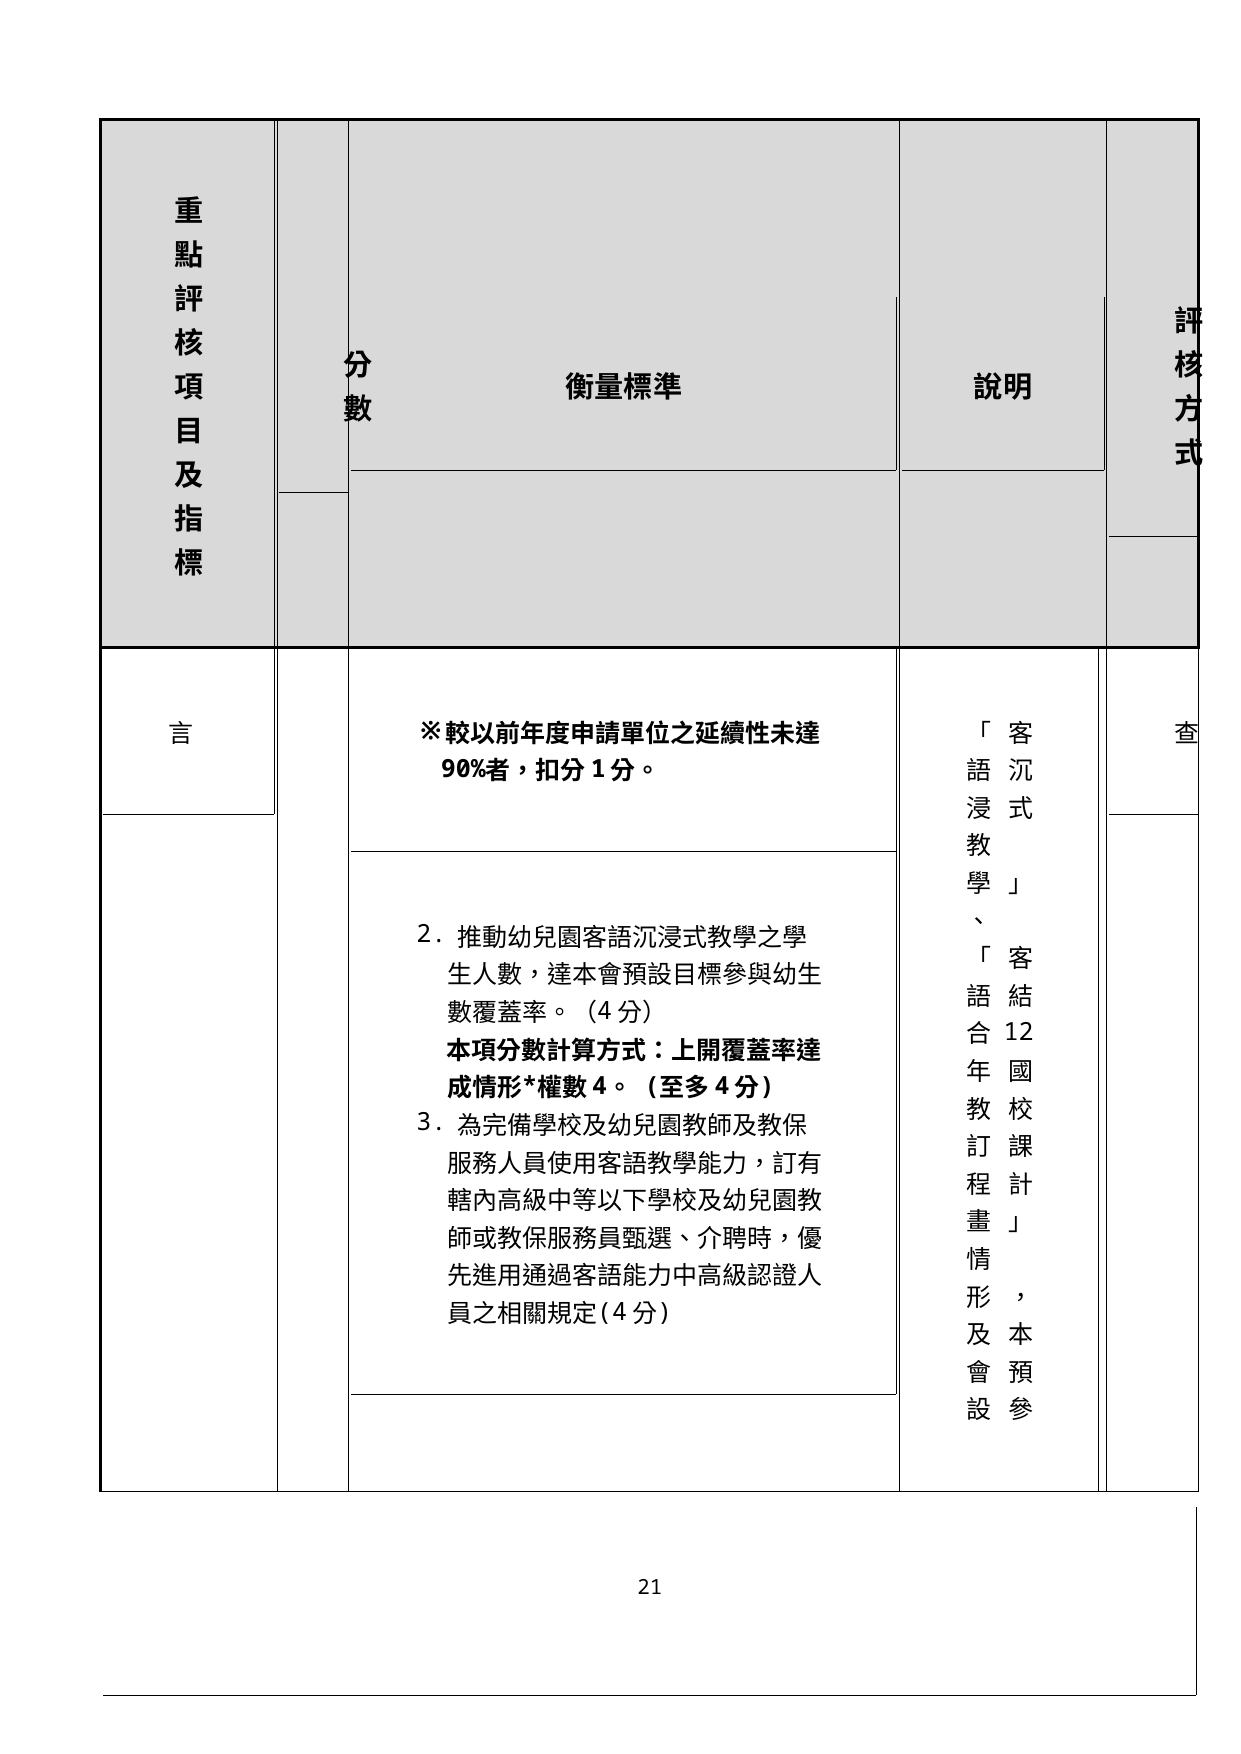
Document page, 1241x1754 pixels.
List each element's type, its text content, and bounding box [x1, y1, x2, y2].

table_cell 「客語沉浸式教學」、「客語結合12年國教校訂課程計畫」情形，及本會預設參 [900, 649, 1098, 1491]
table_header 說明 [900, 121, 1106, 646]
table_header 評核 方式 [1107, 121, 1197, 646]
table_cell 查 [1107, 649, 1198, 1491]
table_cell 言 [102, 649, 277, 1491]
table_cell 以轄內國中小學學生每周接受本會補助開辦之客語沉浸式教學、客語校訂課程計畫之學生人數，達本會預設目標參與學生人數覆蓋率。（4分） 本項分數計算方式：上開覆蓋率達成情形*權數4。(國民小學、國民中學權數各為2)(至多4分) ※較以前年度申請單位之延續性未達90%者，扣分1分。 推動幼兒園客語沉浸式教學之學生人數，達本會預設目標參與幼生數覆蓋率。（4分） 本項分數計算方式：上開覆蓋率達成情形*權數4。 (至多4分) 為完備學校及幼兒園教師及教保服務人員使用客語教學能力，訂有轄內高級中等以下學校及幼兒園教師或教保服務員甄選、介聘時，優先進用通過客語能力中高級認證人員之相關規定(4分) A組:客語為主要通行語地區 ※本項評分訂最低標準，倘得分未達6分者，不得列為特優。 B組:轄內有客語為通行語地區 C組:轄內無客語為通行語地區 ※本項評分不訂最低標準 [349, 649, 899, 1491]
table_cell 12 [278, 649, 348, 1491]
table_cell [1099, 649, 1106, 1491]
table_header 分數 [278, 121, 348, 646]
table_header 重點評核項目及指標 [102, 121, 274, 646]
table_header 衡量標準 [349, 121, 899, 646]
